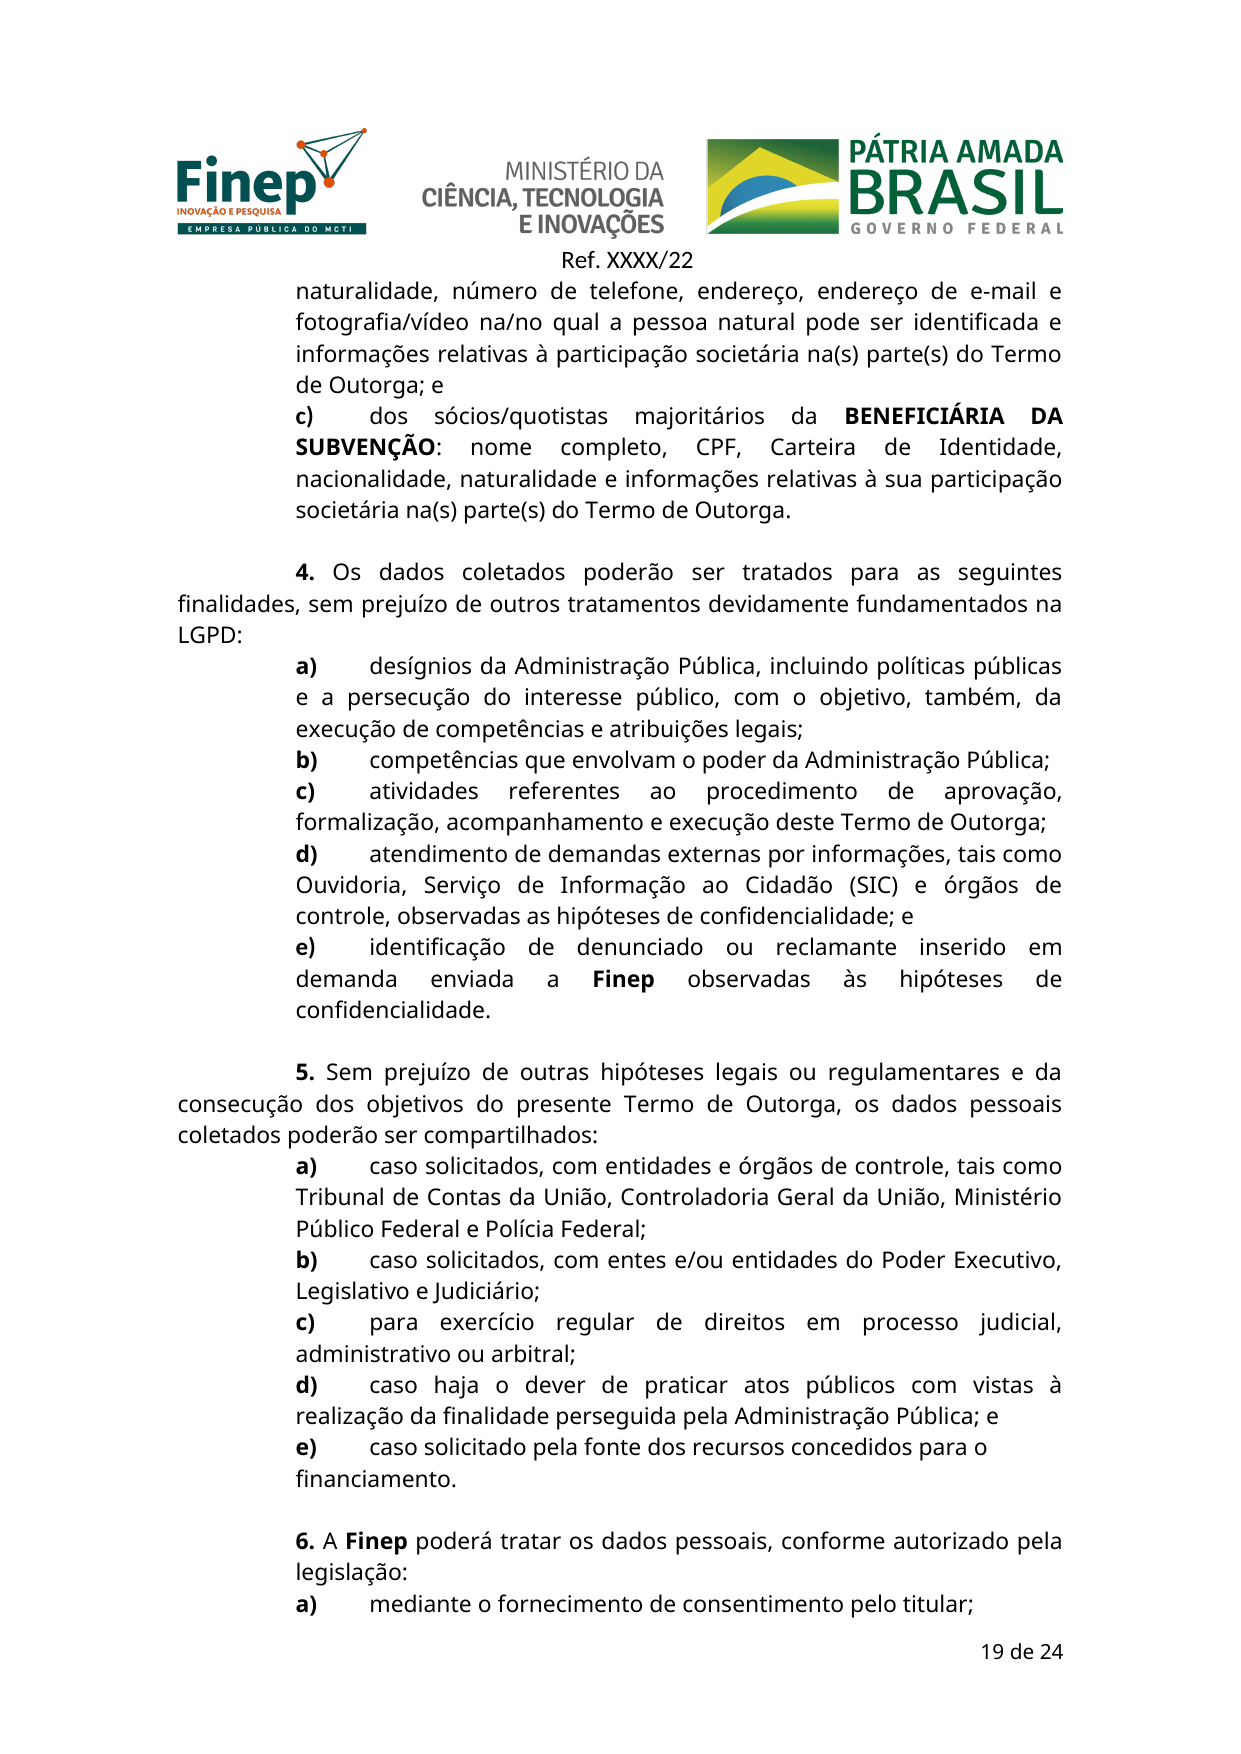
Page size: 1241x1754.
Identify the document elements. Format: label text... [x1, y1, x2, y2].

list desígnios da Administração Pública, incluindo políticas públicas e a persecução do interesse público, com o objetivo, também, da execução de competências e atribuições legais; [295, 650, 1063, 744]
list mediante o fornecimento de consentimento pelo titular; [295, 1588, 1063, 1619]
text 6. A Finep poderá tratar os dados pessoais, conforme autorizado pela legislação: [295, 1525, 1063, 1588]
list identificação de denunciado ou reclamante inserido em demanda enviada a Finep observadas às hipóteses de confidencialidade. [295, 931, 1063, 1025]
text 5. Sem prejuízo de outras hipóteses legais ou regulamentares e da consecução dos objetivos do presente Termo de Outorga, os dados pessoais coletados poderão ser compartilhados: [177, 1056, 1063, 1150]
list caso solicitados, com entidades e órgãos de controle, tais como Tribunal de Contas da União, Controladoria Geral da União, Ministério Público Federal e Polícia Federal; [295, 1150, 1063, 1244]
list caso solicitados, com entes e/ou entidades do Poder Executivo, Legislativo e Judiciário; [295, 1244, 1063, 1306]
list caso solicitado pela fonte dos recursos concedidos para o financiamento. [295, 1431, 1063, 1494]
list para exercício regular de direitos em processo judicial, administrativo ou arbitral; [295, 1306, 1063, 1369]
list dos sócios/quotistas majoritários da BENEFICIÁRIA DA SUBVENÇÃO: nome completo, CPF, Carteira de Identidade, nacionalidade, naturalidade e informações relativas à sua participação societária na(s) parte(s) do Termo de Outorga. [295, 400, 1063, 525]
list caso haja o dever de praticar atos públicos com vistas à realização da finalidade perseguida pela Administração Pública; e [295, 1369, 1063, 1431]
list competências que envolvam o poder da Administração Pública; [295, 744, 1063, 775]
list atendimento de demandas externas por informações, tais como Ouvidoria, Serviço de Informação ao Cidadão (SIC) e órgãos de controle, observadas as hipóteses de confidencialidade; e [295, 838, 1063, 931]
list atividades referentes ao procedimento de aprovação, formalização, acompanhamento e execução deste Termo de Outorga; [295, 775, 1063, 838]
list naturalidade, número de telefone, endereço, endereço de e-mail e fotografia/vídeo na/no qual a pessoa natural pode ser identificada e informações relativas à participação societária na(s) parte(s) do Termo de Outorga; e [295, 275, 1063, 400]
text 4. Os dados coletados poderão ser tratados para as seguintes finalidades, sem prejuízo de outros tratamentos devidamente fundamentados na LGPD: [177, 556, 1063, 650]
